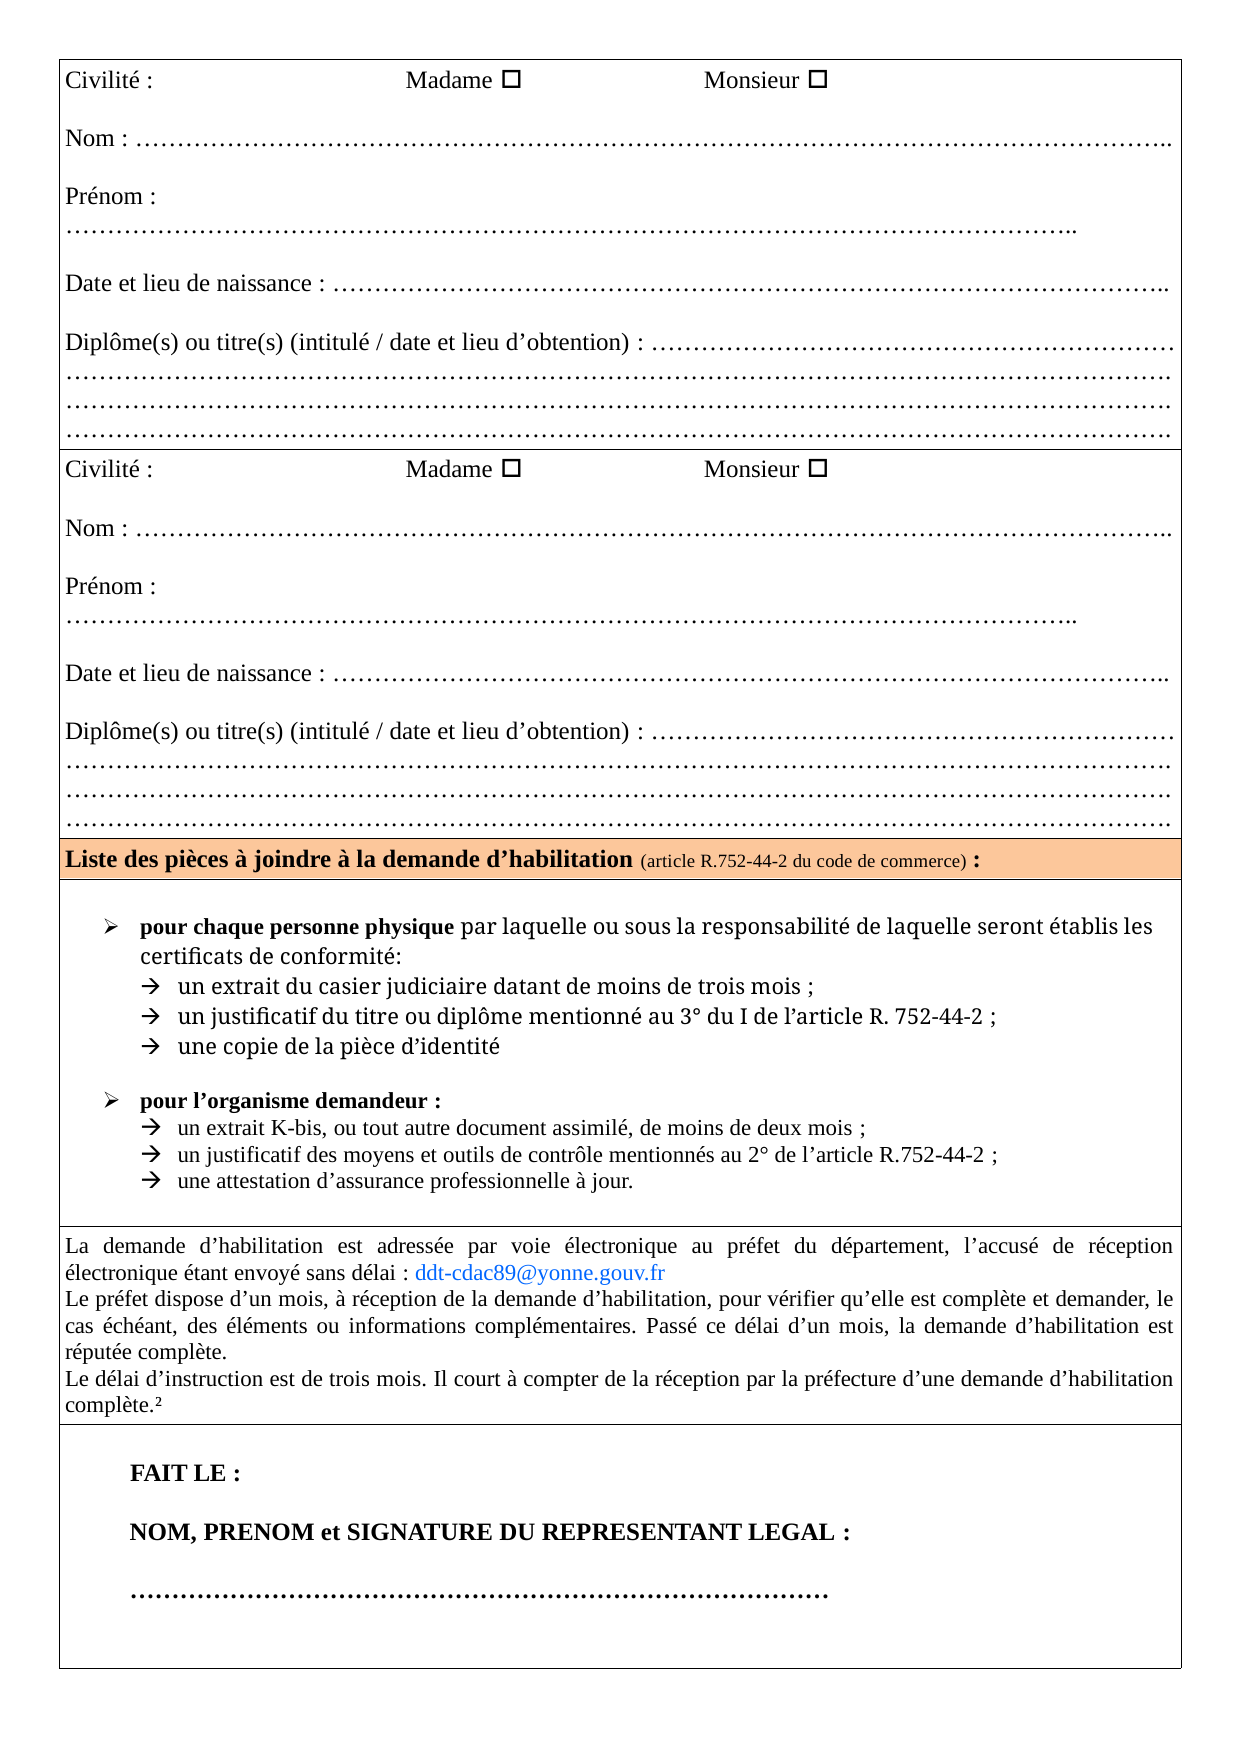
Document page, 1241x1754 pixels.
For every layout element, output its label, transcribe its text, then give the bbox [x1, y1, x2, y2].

table_cell FAIT LE : NOM, PRENOM et SIGNATURE DU REPRESENTANT LEGAL : ………………………………………………………………………… [60, 1425, 1181, 1667]
table_header Civilité : Madame □ Monsieur □ Nom : …………………………………………………………………………………………………………….. Prénom : ………………………………………………………………………………………………………….. Date et lieu de naissance : ……………………………………………………………………………………….. Diplôme(s) ou titre(s) (intitulé / date et lieu d’obtention) : ……………………………………………………… ……………………………………………………………………………………………………………………. ……………………………………………………………………………………………………………………. ……………………………………………………………………………………………………………………. [60, 60, 1181, 448]
table_cell pour chaque personne physique par laquelle ou sous la responsabilité de laquelle seront établis les certificats de conformité: un extrait du casier judiciaire datant de moins de trois mois ; un justificatif du titre ou diplôme mentionné au 3° du I de l’article R. 752-44-2 ; une copie de la pièce d’identité pour l’organisme demandeur : un extrait K-bis, ou tout autre document assimilé, de moins de deux mois ; un justificatif des moyens et outils de contrôle mentionnés au 2° de l’article R.752-44-2 ; une attestation d’assurance professionnelle à jour. [60, 880, 1181, 1226]
table_cell Civilité : Madame □ Monsieur □ Nom : …………………………………………………………………………………………………………….. Prénom : ………………………………………………………………………………………………………….. Date et lieu de naissance : ……………………………………………………………………………………….. Diplôme(s) ou titre(s) (intitulé / date et lieu d’obtention) : ……………………………………………………… ……………………………………………………………………………………………………………………. ……………………………………………………………………………………………………………………. ……………………………………………………………………………………………………………………. [60, 450, 1181, 838]
table_cell Liste des pièces à joindre à la demande d’habilitation (article R.752-44-2 du code de commerce) : [60, 839, 1181, 878]
table_cell La demande d’habilitation est adressée par voie électronique au préfet du département, l’accusé de réception électronique étant envoyé sans délai : ddt-cdac89@yonne.gouv.fr Le préfet dispose d’un mois, à réception de la demande d’habilitation, pour vérifier qu’elle est complète et demander, le cas échéant, des éléments ou informations complémentaires. Passé ce délai d’un mois, la demande d’habilitation est réputée complète. Le délai d’instruction est de trois mois. Il court à compter de la réception par la préfecture d’une demande d’habilitation complète.² [60, 1227, 1181, 1423]
